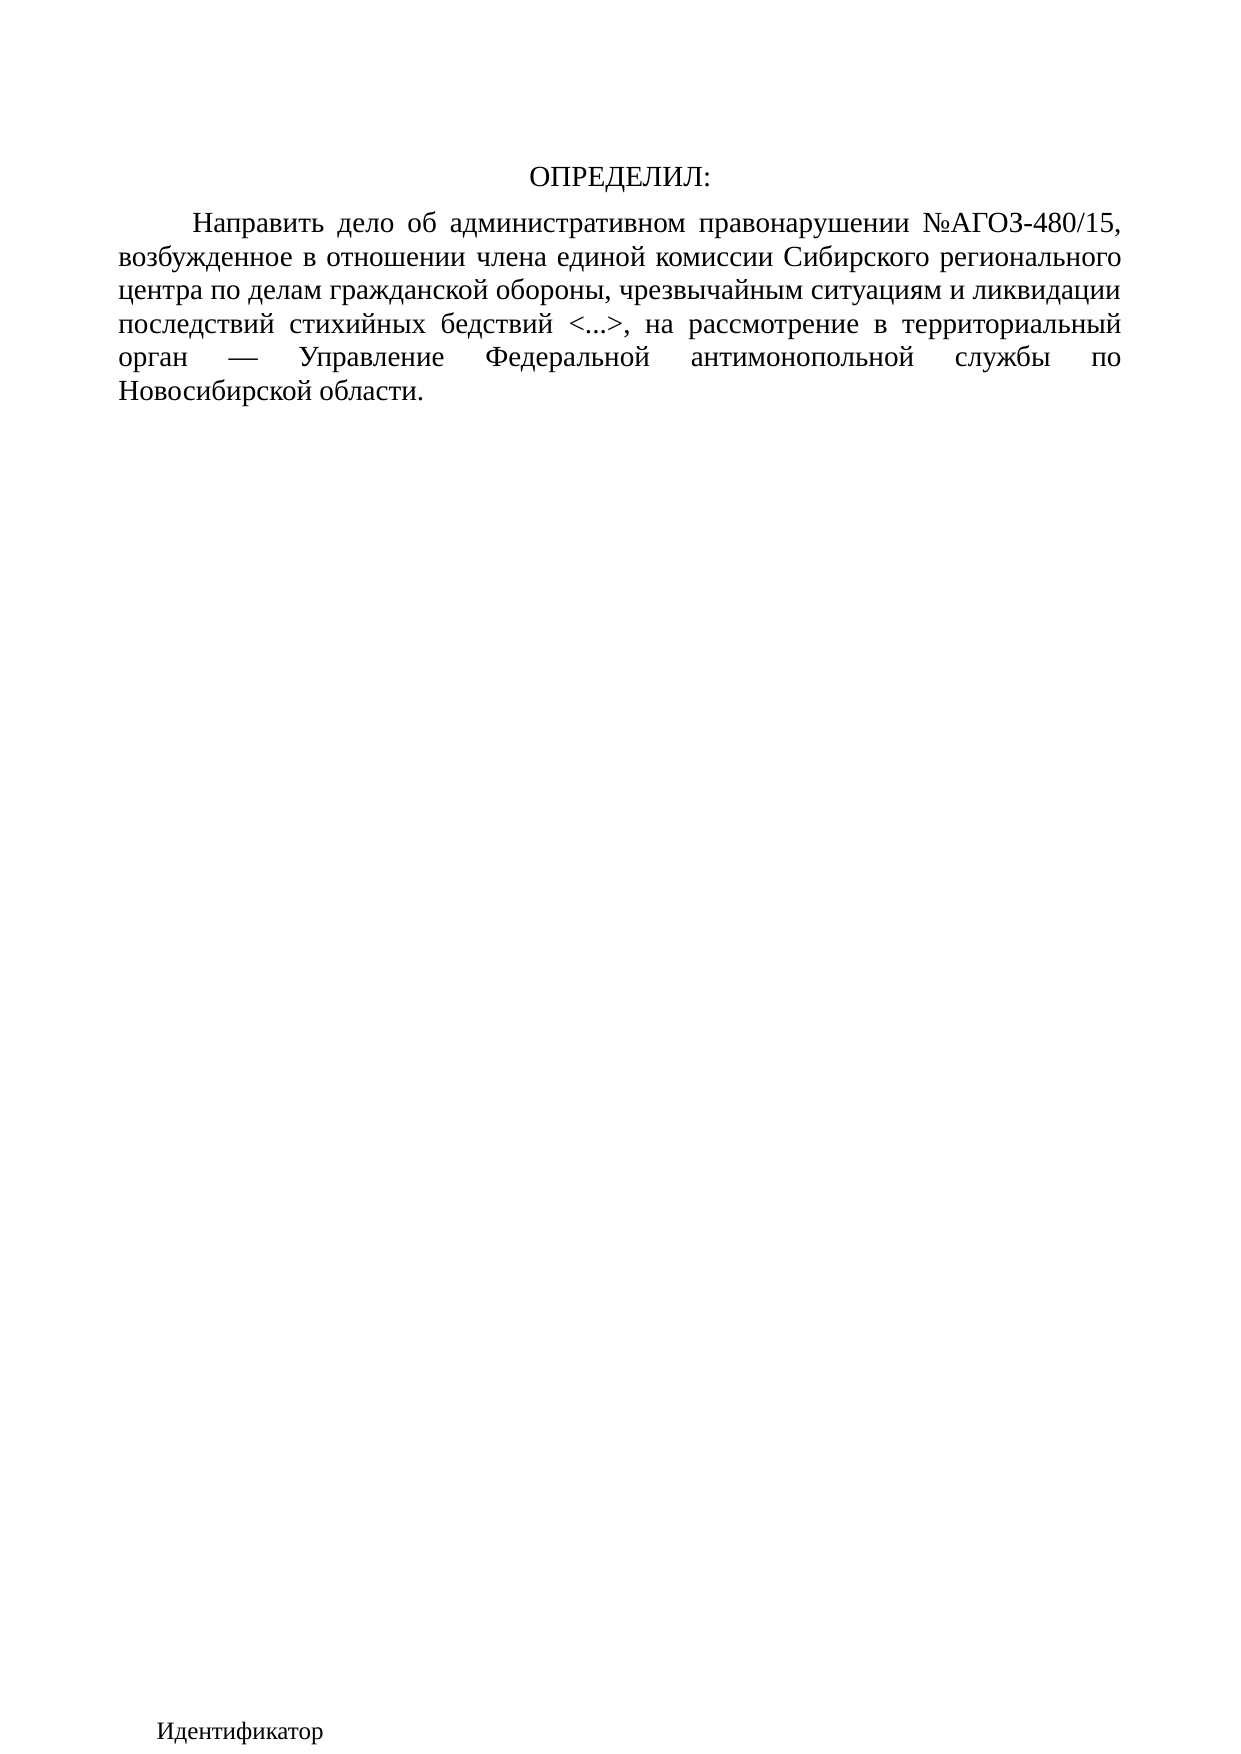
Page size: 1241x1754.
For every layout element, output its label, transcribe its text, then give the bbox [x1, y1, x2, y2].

text Направить дело об административном правонарушении №АГОЗ-480/15, возбужденное в отношении члена единой комиссии Сибирского регионального центра по делам гражданской обороны, чрезвычайным ситуациям и ликвидации последствий стихийных бедствий <...>, на рассмотрение в территориальный орган — Управление Федеральной антимонопольной службы по Новосибирской области. [118, 205, 1122, 407]
text ОПРЕДЕЛИЛ: [118, 159, 1122, 193]
